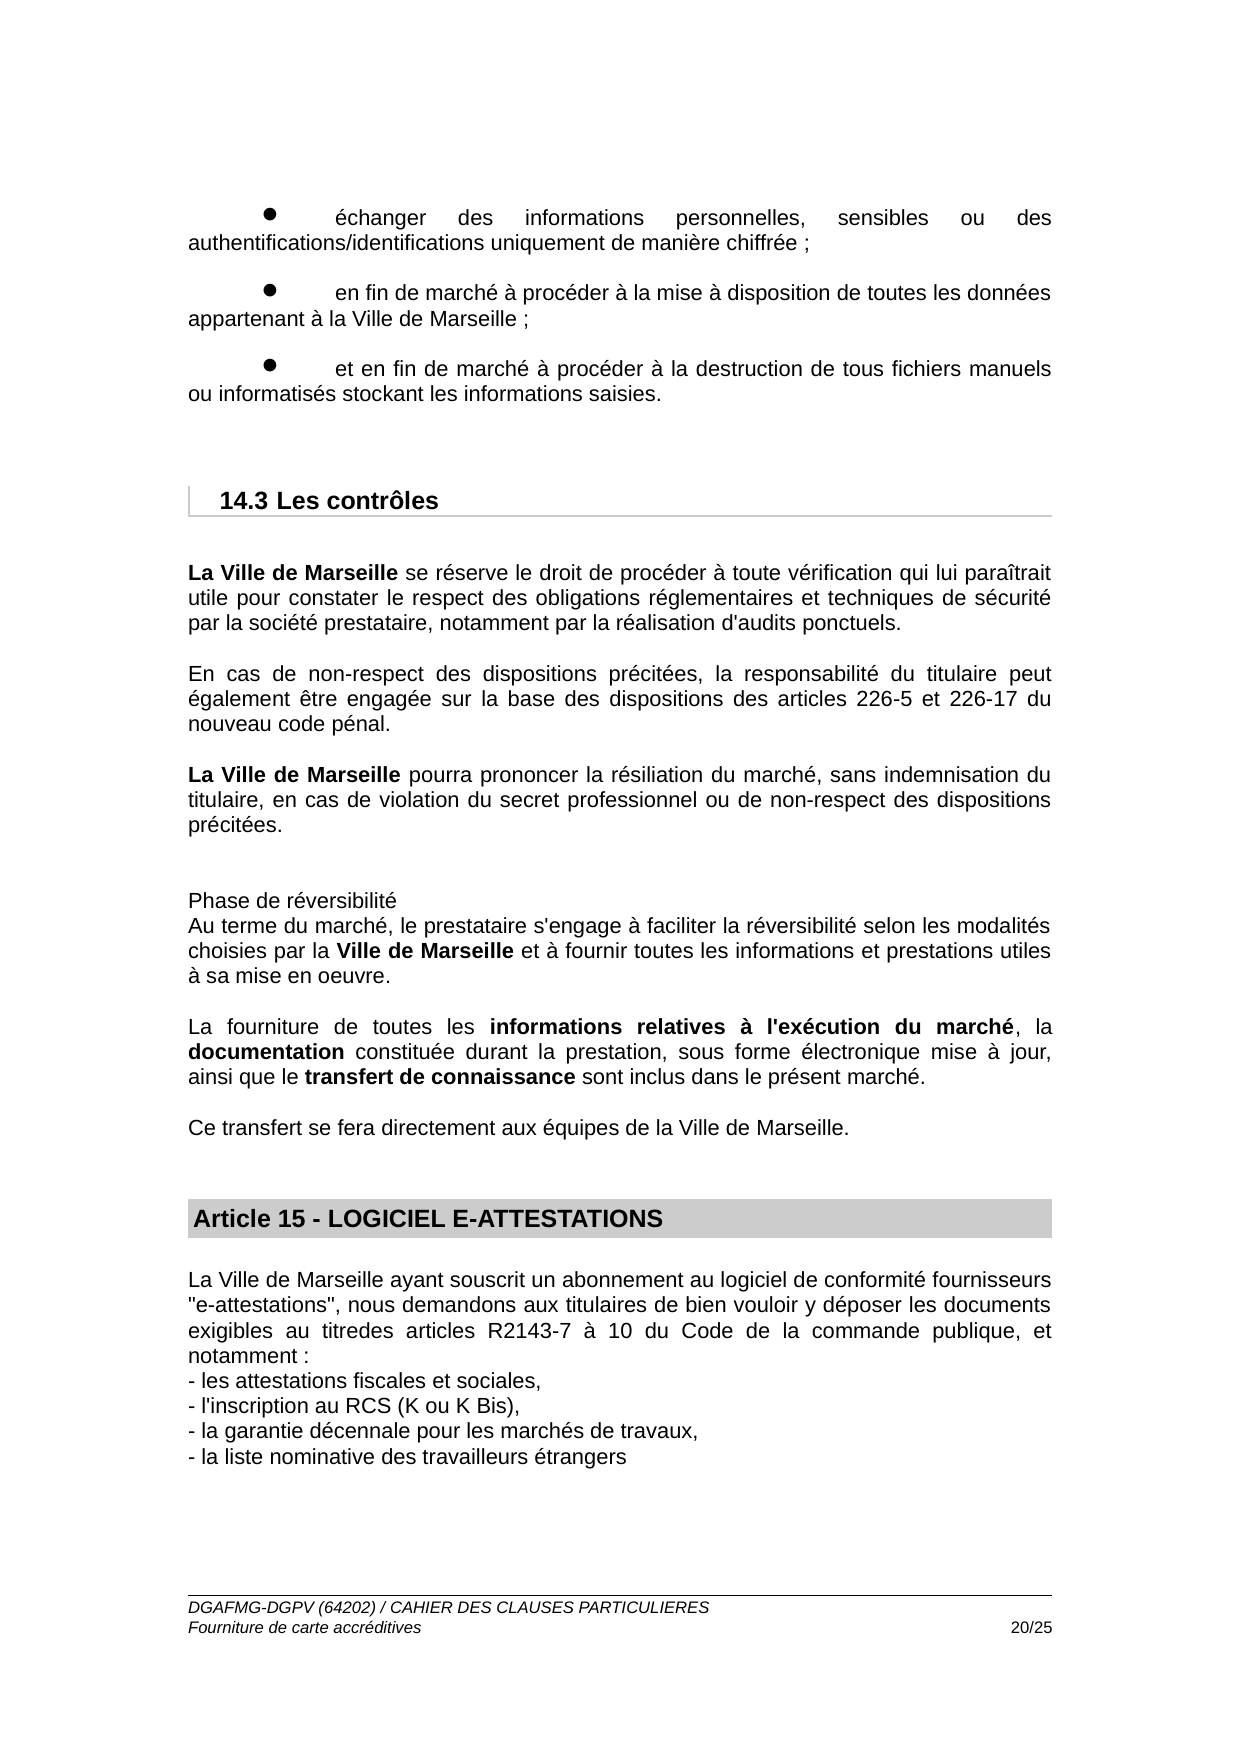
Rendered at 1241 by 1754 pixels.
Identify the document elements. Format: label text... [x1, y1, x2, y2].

subtitle Les contrôles [190, 486, 1052, 515]
text La Ville de Marseille ayant souscrit un abonnement au logiciel de conformité fournisseurs "e-attestations", nous demandons aux titulaires de bien vouloir y déposer les documents exigibles au titredes articles R2143-7 à 10 du Code de la commande publique, et notamment : [188, 1267, 1052, 1368]
text La Ville de Marseille se réserve le droit de procéder à toute vérification qui lui paraîtrait utile pour constater le respect des obligations réglementaires et techniques de sécurité par la société prestataire, notamment par la réalisation d'audits ponctuels. [188, 560, 1052, 636]
subtitle LOGICIEL E-ATTESTATIONS [190, 1201, 1050, 1235]
list échanger des informations personnelles, sensibles ou des authentifications/identifications uniquement de manière chiffrée ; [188, 204, 1052, 255]
text Phase de réversibilité [188, 888, 1052, 913]
text - la garantie décennale pour les marchés de travaux, [188, 1418, 1052, 1444]
text - les attestations fiscales et sociales, [188, 1368, 1052, 1393]
text En cas de non-respect des dispositions précitées, la responsabilité du titulaire peut également être engagée sur la base des dispositions des articles 226-5 et 226-17 du nouveau code pénal. [188, 661, 1052, 736]
text La fourniture de toutes les informations relatives à l'exécution du marché, la documentation constituée durant la prestation, sous forme électronique mise à jour, ainsi que le transfert de connaissance sont inclus dans le présent marché. [188, 1014, 1052, 1089]
text Ce transfert se fera directement aux équipes de la Ville de Marseille. [188, 1114, 1052, 1140]
text Au terme du marché, le prestataire s'engage à faciliter la réversibilité selon les modalités choisies par la Ville de Marseille et à fournir toutes les informations et prestations utiles à sa mise en oeuvre. [188, 913, 1052, 988]
text - l'inscription au RCS (K ou K Bis), [188, 1393, 1052, 1418]
text - la liste nominative des travailleurs étrangers [188, 1444, 1052, 1469]
list en fin de marché à procéder à la mise à disposition de toutes les données appartenant à la Ville de Marseille ; [188, 280, 1052, 331]
text La Ville de Marseille pourra prononcer la résiliation du marché, sans indemnisation du titulaire, en cas de violation du secret professionnel ou de non-respect des dispositions précitées. [188, 762, 1052, 837]
list et en fin de marché à procéder à la destruction de tous fichiers manuels ou informatisés stockant les informations saisies. [188, 356, 1052, 406]
